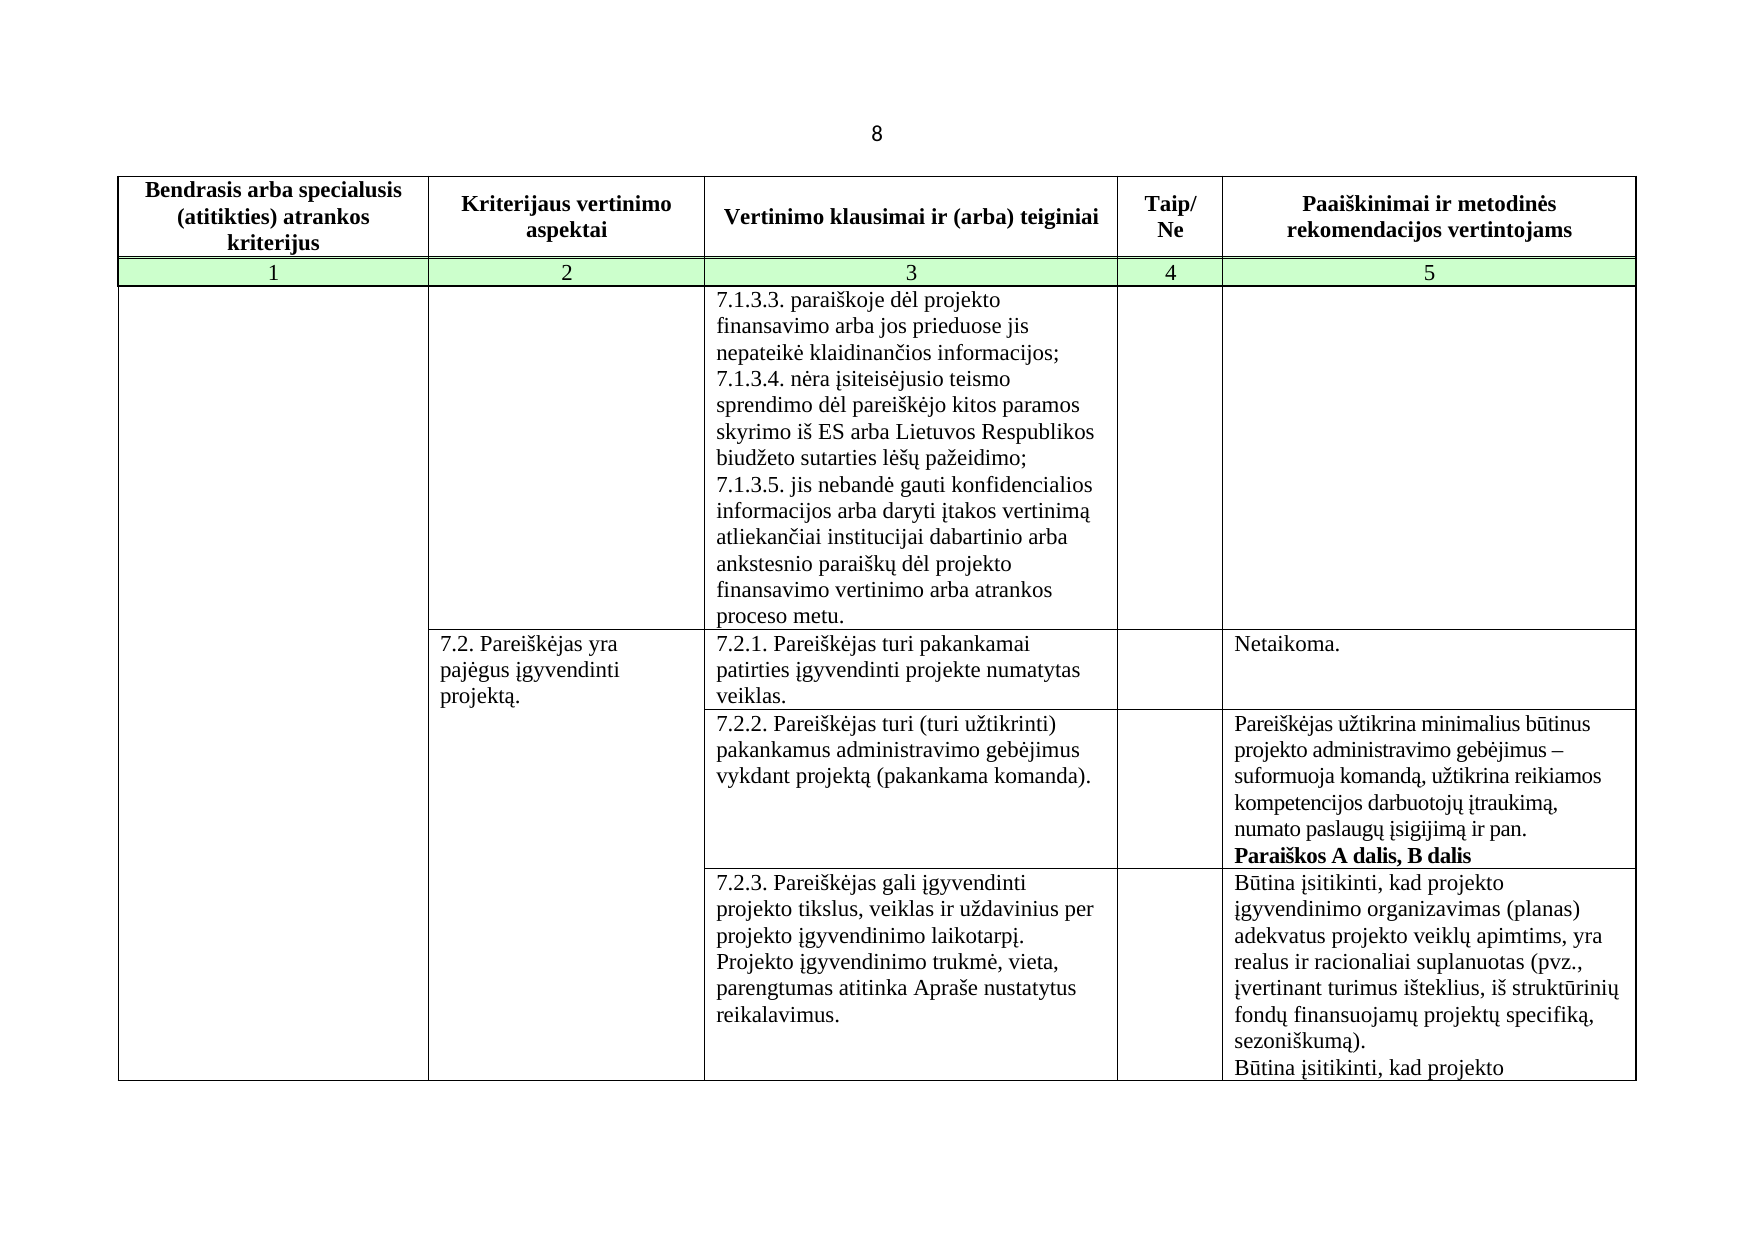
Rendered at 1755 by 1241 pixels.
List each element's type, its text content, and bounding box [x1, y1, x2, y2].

table_header Kriterijaus vertinimo aspektai [429, 177, 704, 256]
table_cell [1118, 869, 1222, 1080]
table_cell 7.2.3. Pareiškėjas gali įgyvendinti projekto tikslus, veiklas ir uždavinius per projekto įgyvendinimo laikotarpį. Projekto įgyvendinimo trukmė, vieta, parengtumas atitinka Apraše nustatytus reikalavimus. [705, 869, 1117, 1080]
table_cell 3 [705, 259, 1117, 285]
table_cell Būtina įsitikinti, kad projekto įgyvendinimo organizavimas (planas) adekvatus projekto veiklų apimtims, yra realus ir racionaliai suplanuotas (pvz., įvertinant turimus išteklius, iš struktūrinių fondų finansuojamų projektų specifiką, sezoniškumą). Būtina įsitikinti, kad projekto [1223, 869, 1635, 1080]
table_cell 1 [119, 259, 428, 285]
table_header Paaiškinimai ir metodinės rekomendacijos vertintojams [1223, 177, 1635, 256]
table_cell 2 [429, 259, 704, 285]
table_cell 7.2.1. Pareiškėjas turi pakankamai patirties įgyvendinti projekte numatytas veiklas. [705, 630, 1117, 709]
table_cell 4 [1118, 259, 1222, 285]
table_cell Netaikoma. [1223, 630, 1635, 709]
table_cell 7.1.3.3. paraiškoje dėl projekto finansavimo arba jos prieduose jis nepateikė klaidinančios informacijos; 7.1.3.4. nėra įsiteisėjusio teismo sprendimo dėl pareiškėjo kitos paramos skyrimo iš ES arba Lietuvos Respublikos biudžeto sutarties lėšų pažeidimo; 7.1.3.5. jis nebandė gauti konfidencialios informacijos arba daryti įtakos vertinimą atliekančiai institucijai dabartinio arba ankstesnio paraiškų dėl projekto finansavimo vertinimo arba atrankos proceso metu. [705, 287, 1117, 629]
table_cell [1118, 287, 1222, 629]
table_header Bendrasis arba specialusis (atitikties) atrankos kriterijus [119, 177, 428, 256]
table_cell 7.2. Pareiškėjas yra pajėgus įgyvendinti projektą. [429, 630, 704, 1080]
table_cell [1118, 710, 1222, 868]
table_cell 7.2.2. Pareiškėjas turi (turi užtikrinti) pakankamus administravimo gebėjimus vykdant projektą (pakankama komanda). [705, 710, 1117, 868]
table_header Taip/ Ne [1118, 177, 1222, 256]
table_cell Pareiškėjas užtikrina minimalius būtinus projekto administravimo gebėjimus – suformuoja komandą, užtikrina reikiamos kompetencijos darbuotojų įtraukimą, numato paslaugų įsigijimą ir pan. Paraiškos A dalis, B dalis [1223, 710, 1635, 868]
table_cell [1223, 287, 1635, 629]
table_cell [119, 287, 428, 1080]
table_header Vertinimo klausimai ir (arba) teiginiai [705, 177, 1117, 256]
table_cell 5 [1223, 259, 1635, 285]
table_cell [1118, 630, 1222, 709]
table_cell [429, 287, 704, 629]
